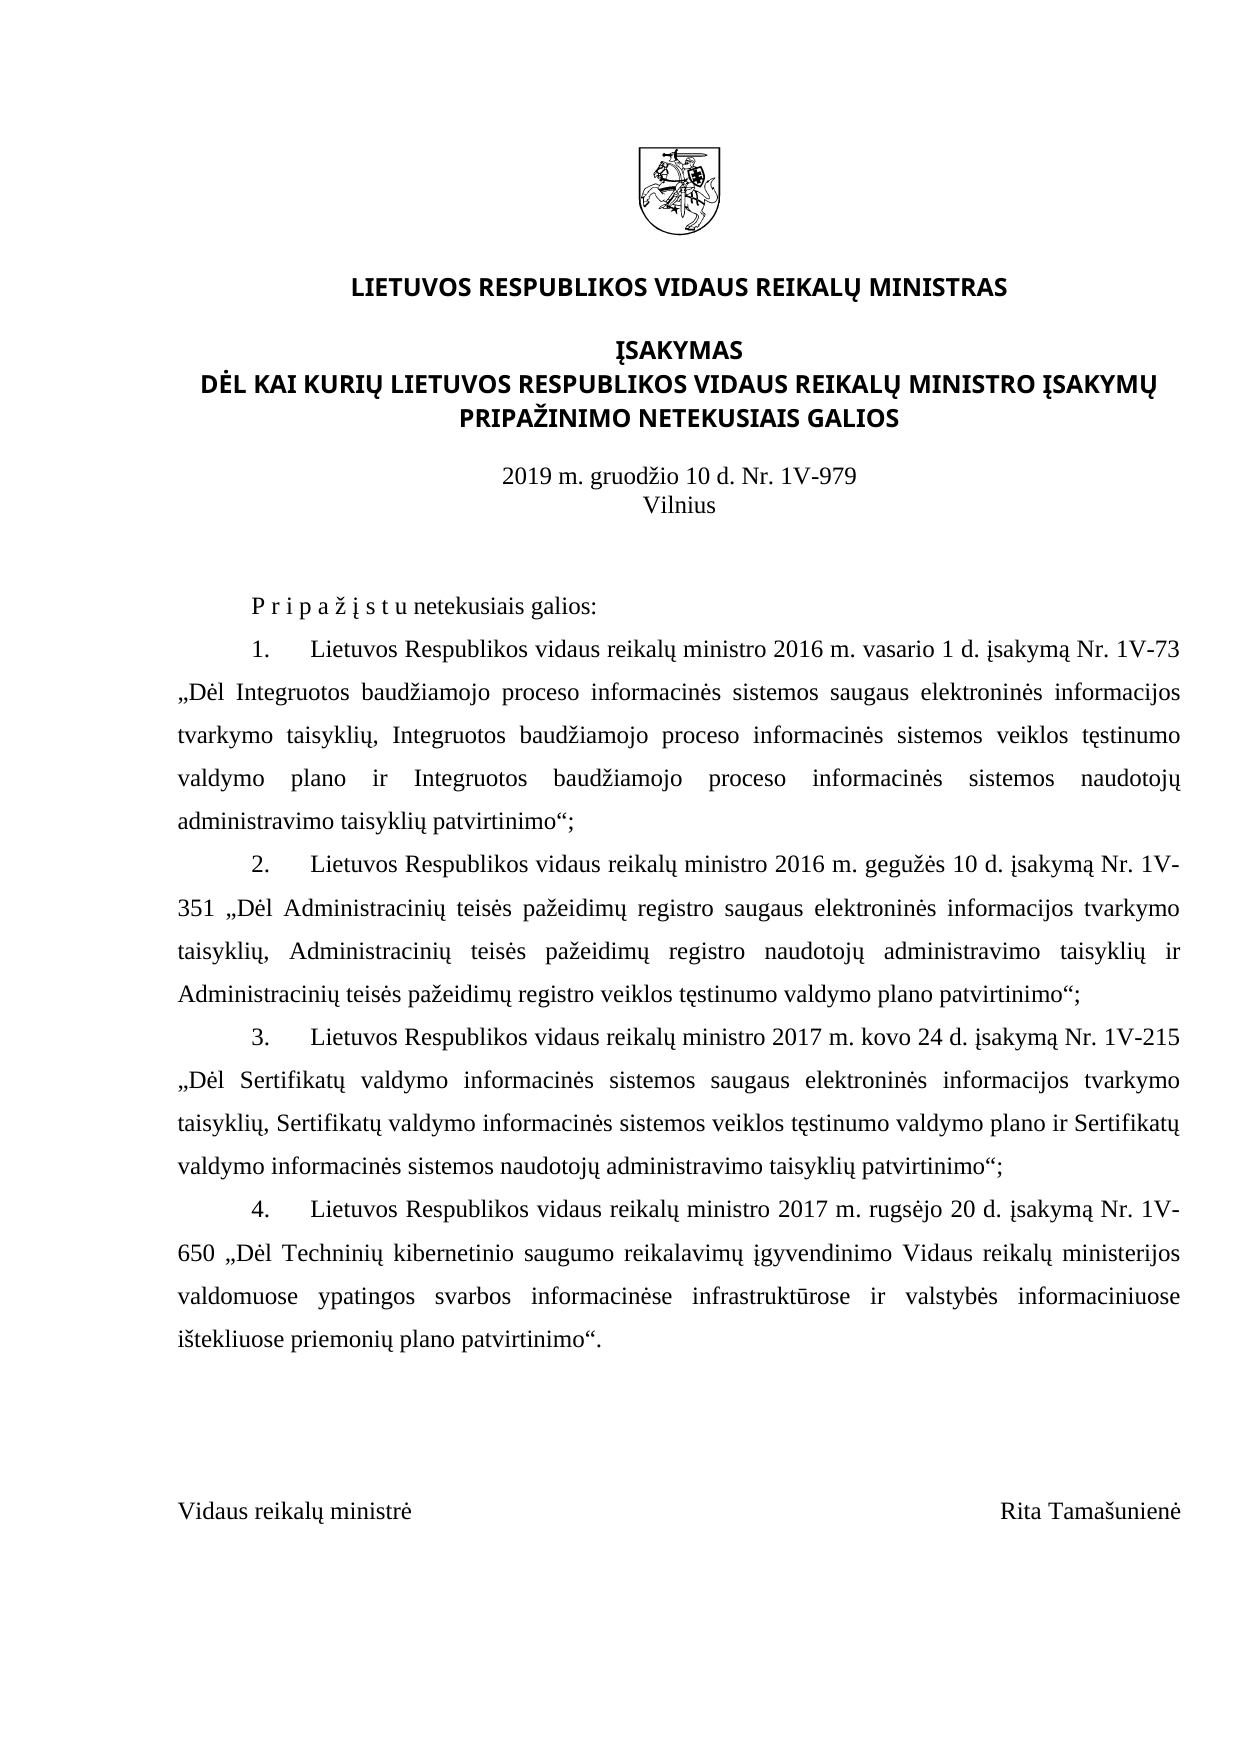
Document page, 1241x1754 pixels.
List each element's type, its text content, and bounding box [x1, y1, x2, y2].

text Vilnius [177, 490, 1181, 519]
text DĖL KAI KURIŲ LIETUVOS RESPUBLIKOS VIDAUS REIKALŲ MINISTRO ĮSAKYMŲ PRIPAŽINIMO NETEKUSIAIS GALIOS [177, 367, 1181, 435]
text 3. Lietuvos Respublikos vidaus reikalų ministro 2017 m. kovo 24 d. įsakymą Nr. 1V-215 „Dėl Sertifikatų valdymo informacinės sistemos saugaus elektroninės informacijos tvarkymo taisyklių, Sertifikatų valdymo informacinės sistemos veiklos tęstinumo valdymo plano ir Sertifikatų valdymo informacinės sistemos naudotojų administravimo taisyklių patvirtinimo“; [177, 1022, 1181, 1180]
text LIETUVOS RESPUBLIKOS VIDAUS REIKALŲ MINISTRAS [177, 270, 1181, 304]
text 4. Lietuvos Respublikos vidaus reikalų ministro 2017 m. rugsėjo 20 d. įsakymą Nr. 1V-650 „Dėl Techninių kibernetinio saugumo reikalavimų įgyvendinimo Vidaus reikalų ministerijos valdomuose ypatingos svarbos informacinėse infrastruktūrose ir valstybės informaciniuose ištekliuose priemonių plano patvirtinimo“. [177, 1194, 1181, 1353]
text 2019 m. gruodžio 10 d. Nr. 1V-979 [177, 461, 1181, 490]
text Vidaus reikalų ministrė Rita Tamašunienė [177, 1496, 1181, 1525]
text P r i p a ž į s t u netekusiais galios: [177, 591, 1181, 619]
text 1. Lietuvos Respublikos vidaus reikalų ministro 2016 m. vasario 1 d. įsakymą Nr. 1V-73 „Dėl Integruotos baudžiamojo proceso informacinės sistemos saugaus elektroninės informacijos tvarkymo taisyklių, Integruotos baudžiamojo proceso informacinės sistemos veiklos tęstinumo valdymo plano ir Integruotos baudžiamojo proceso informacinės sistemos naudotojų administravimo taisyklių patvirtinimo“; [177, 634, 1181, 835]
text ĮSAKYMAS [177, 333, 1181, 367]
text 2. Lietuvos Respublikos vidaus reikalų ministro 2016 m. gegužės 10 d. įsakymą Nr. 1V-351 „Dėl Administracinių teisės pažeidimų registro saugaus elektroninės informacijos tvarkymo taisyklių, Administracinių teisės pažeidimų registro naudotojų administravimo taisyklių ir Administracinių teisės pažeidimų registro veiklos tęstinumo valdymo plano patvirtinimo“; [177, 849, 1181, 1008]
